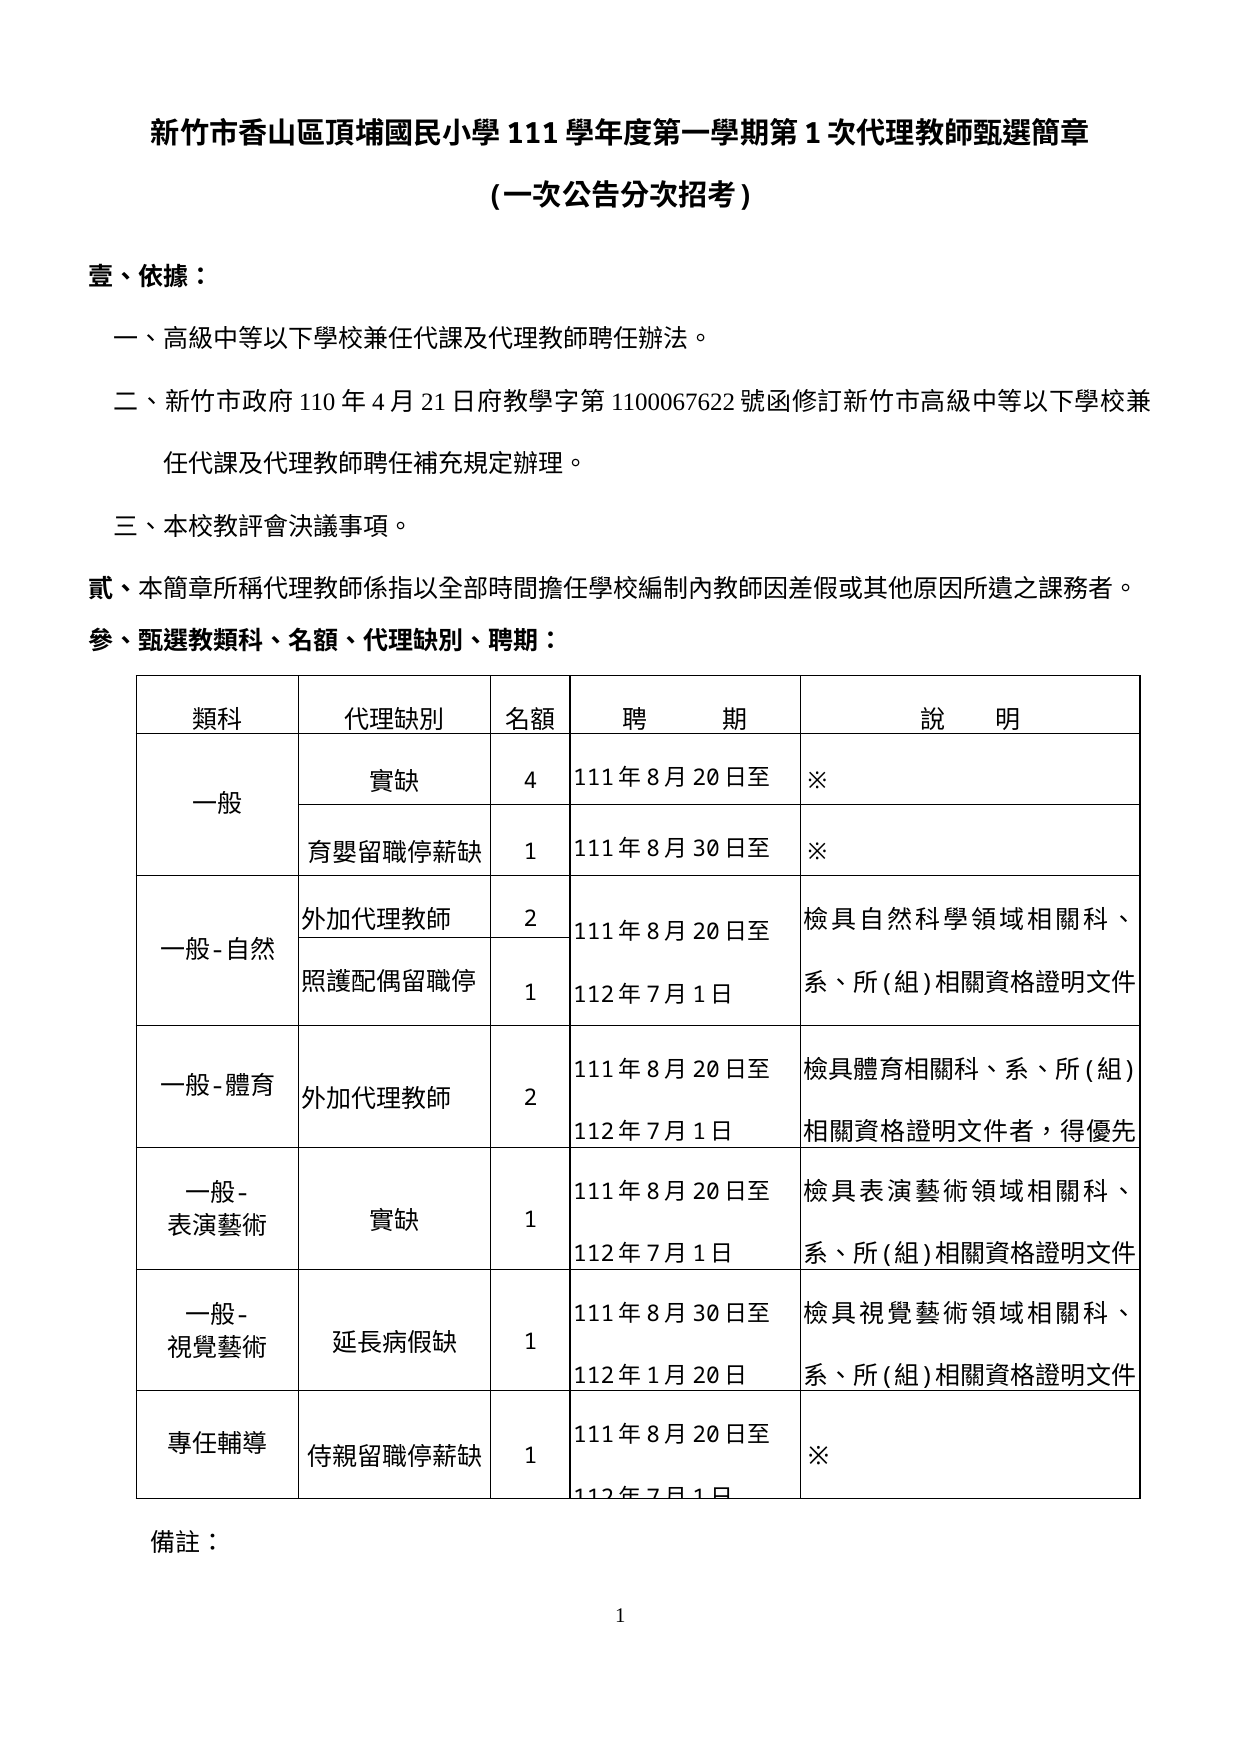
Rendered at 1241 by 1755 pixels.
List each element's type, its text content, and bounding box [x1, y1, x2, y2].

table_cell 檢具視覺藝術領域相關科、系、所(組)相關資格證明文件者，得優先擇優予以錄取。 [801, 1270, 1139, 1390]
table_cell 111年8月20日至 112年7月1日 [571, 1026, 800, 1147]
table_cell 延長病假缺 [299, 1270, 490, 1390]
text 二、新竹市政府110年4月21日府教學字第1100067622號函修訂新竹市高級中等以下學校兼任代課及代理教師聘任補充規定辦理。 [114, 358, 1152, 483]
table_header 類科 [137, 676, 298, 733]
table_cell 111年8月20日至 112年7月1日 [571, 1148, 800, 1268]
table_cell 111年8月30日至 112年1月20日 [571, 805, 800, 875]
table_cell ※ [801, 1391, 1139, 1497]
text 壹、依據： [89, 233, 1152, 295]
table_cell 一般 [137, 734, 298, 875]
table_cell 檢具體育相關科、系、所(組)相關資格證明文件者，得優先擇優予以錄取。 [801, 1026, 1139, 1147]
table_cell 實缺 [299, 734, 490, 804]
table_cell 檢具表演藝術領域相關科、系、所(組)相關資格證明文件者，得優先擇優予以錄取。 [801, 1148, 1139, 1268]
text 貳、本簡章所稱代理教師係指以全部時間擔任學校編制內教師因差假或其他原因所遺之課務者。 [89, 545, 1152, 608]
table_header 代理缺別 [299, 676, 490, 733]
table_cell 4 [491, 734, 569, 804]
table_cell 1 [491, 938, 569, 1025]
table_cell 111年8月20日至 112年7月1日 [571, 734, 800, 804]
table_cell 照護配偶留職停薪缺 [299, 938, 490, 1025]
table_cell 1 [491, 1148, 569, 1268]
table_cell 侍親留職停薪缺 [299, 1391, 490, 1497]
table_cell 一般- 表演藝術 [137, 1148, 298, 1268]
table_cell 一般- 視覺藝術 [137, 1270, 298, 1390]
table_cell ※ [801, 805, 1139, 875]
table_cell 1 [491, 1391, 569, 1497]
subtitle 新竹市香山區頂埔國民小學111學年度第一學期第1次代理教師甄選簡章 [89, 89, 1152, 151]
table_cell 外加代理教師 [299, 876, 490, 937]
table_cell 1 [491, 1270, 569, 1390]
table_cell ※ [801, 734, 1139, 804]
table_cell 2 [491, 1026, 569, 1147]
table_cell 1 [491, 805, 569, 875]
table_cell 育嬰留職停薪缺 [299, 805, 490, 875]
text 備註： [148, 1498, 1152, 1561]
table_cell 111年8月20日至 112年7月1日 [571, 876, 800, 1025]
text 參、甄選教類科、名額、代理缺別、聘期： [89, 620, 1152, 656]
text 一、高級中等以下學校兼任代課及代理教師聘任辦法。 [114, 295, 1152, 358]
subtitle (一次公告分次招考) [89, 151, 1152, 214]
text 三、本校教評會決議事項。 [114, 483, 1152, 545]
table_cell 一般-自然 [137, 876, 298, 1025]
table_cell 實缺 [299, 1148, 490, 1268]
table_cell 111年8月30日至 112年1月20日 [571, 1270, 800, 1390]
table_header 聘 期 [571, 676, 800, 733]
table_header 名額 [491, 676, 569, 733]
table_header 說 明 [801, 676, 1139, 733]
table_cell 檢具自然科學領域相關科、系、所(組)相關資格證明文件者，得優先擇優予以錄取。 [801, 876, 1139, 1025]
table_cell 111年8月20日至 112年7月1日 [571, 1391, 800, 1497]
table_cell 一般-體育 [137, 1026, 298, 1147]
table_cell 外加代理教師 [299, 1026, 490, 1147]
table_cell 2 [491, 876, 569, 937]
table_cell 專任輔導 [137, 1391, 298, 1497]
